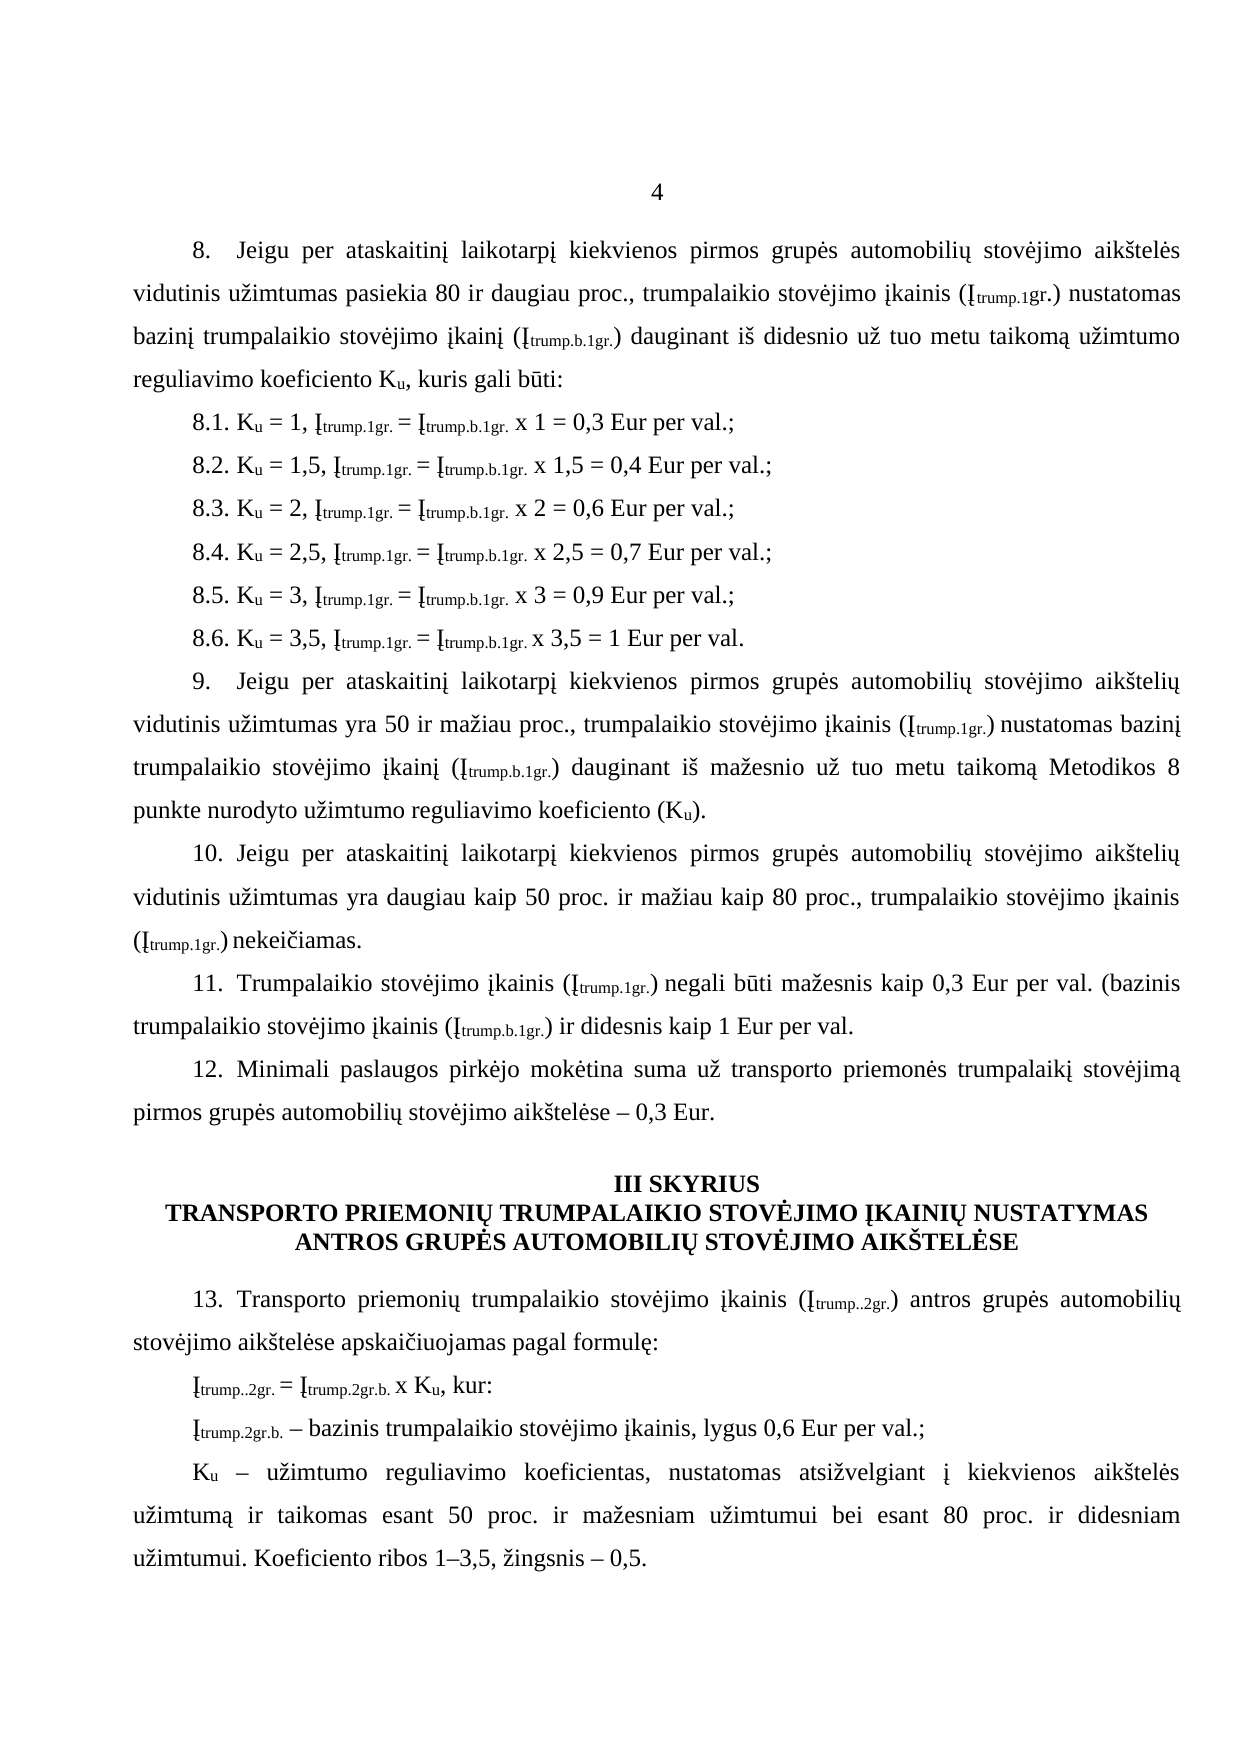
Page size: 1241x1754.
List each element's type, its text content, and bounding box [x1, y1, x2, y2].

text 8. Jeigu per ataskaitinį laikotarpį kiekvienos pirmos grupės automobilių stovėjimo aikštelės vidutinis užimtumas pasiekia 80 ir daugiau proc., trumpalaikio stovėjimo įkainis (Įtrump.1gr.) nustatomas bazinį trumpalaikio stovėjimo įkainį (Įtrump.b.1gr.) dauginant iš didesnio už tuo metu taikomą užimtumo reguliavimo koeficiento Ku, kuris gali būti: [133, 235, 1181, 393]
text 10. Jeigu per ataskaitinį laikotarpį kiekvienos pirmos grupės automobilių stovėjimo aikštelių vidutinis užimtumas yra daugiau kaip 50 proc. ir mažiau kaip 80 proc., trumpalaikio stovėjimo įkainis (Įtrump.1gr.) nekeičiamas. [133, 838, 1181, 953]
text III SKYRIUS [192, 1169, 1181, 1198]
text Ku – užimtumo reguliavimo koeficientas, nustatomas atsižvelgiant į kiekvienos aikštelės užimtumą ir taikomas esant 50 proc. ir mažesniam užimtumui bei esant 80 proc. ir didesniam užimtumui. Koeficiento ribos 1–3,5, žingsnis – 0,5. [133, 1457, 1181, 1572]
text TRANSPORTO PRIEMONIŲ TRUMPALAIKIO STOVĖJIMO ĮKAINIŲ NUSTATYMAS ANTROS GRUPĖS AUTOMOBILIŲ STOVĖJIMO AIKŠTELĖSE [133, 1198, 1181, 1255]
text 8.3. Ku = 2, Įtrump.1gr. = Įtrump.b.1gr. x 2 = 0,6 Eur per val.; [133, 493, 1181, 522]
text 11. Trumpalaikio stovėjimo įkainis (Įtrump.1gr.) negali būti mažesnis kaip 0,3 Eur per val. (bazinis trumpalaikio stovėjimo įkainis (Įtrump.b.1gr.) ir didesnis kaip 1 Eur per val. [133, 968, 1181, 1040]
text 8.5. Ku = 3, Įtrump.1gr. = Įtrump.b.1gr. x 3 = 0,9 Eur per val.; [133, 580, 1181, 608]
text 8.1. Ku = 1, Įtrump.1gr. = Įtrump.b.1gr. x 1 = 0,3 Eur per val.; [133, 407, 1181, 436]
text 8.2. Ku = 1,5, Įtrump.1gr. = Įtrump.b.1gr. x 1,5 = 0,4 Eur per val.; [133, 450, 1181, 479]
text 12. Minimali paslaugos pirkėjo mokėtina suma už transporto priemonės trumpalaikį stovėjimą pirmos grupės automobilių stovėjimo aikštelėse – 0,3 Eur. [133, 1054, 1181, 1126]
text Įtrump.2gr.b. – bazinis trumpalaikio stovėjimo įkainis, lygus 0,6 Eur per val.; [133, 1413, 1181, 1442]
text 9. Jeigu per ataskaitinį laikotarpį kiekvienos pirmos grupės automobilių stovėjimo aikštelių vidutinis užimtumas yra 50 ir mažiau proc., trumpalaikio stovėjimo įkainis (Įtrump.1gr.) nustatomas bazinį trumpalaikio stovėjimo įkainį (Įtrump.b.1gr.) dauginant iš mažesnio už tuo metu taikomą Metodikos 8 punkte nurodyto užimtumo reguliavimo koeficiento (Ku). [133, 666, 1181, 824]
text 13. Transporto priemonių trumpalaikio stovėjimo įkainis (Įtrump..2gr.) antros grupės automobilių stovėjimo aikštelėse apskaičiuojamas pagal formulę: [133, 1284, 1181, 1356]
text 8.4. Ku = 2,5, Įtrump.1gr. = Įtrump.b.1gr. x 2,5 = 0,7 Eur per val.; [133, 537, 1181, 565]
text Įtrump..2gr. = Įtrump.2gr.b. x Ku, kur: [133, 1370, 1181, 1399]
text 8.6. Ku = 3,5, Įtrump.1gr. = Įtrump.b.1gr. x 3,5 = 1 Eur per val. [133, 623, 1181, 652]
